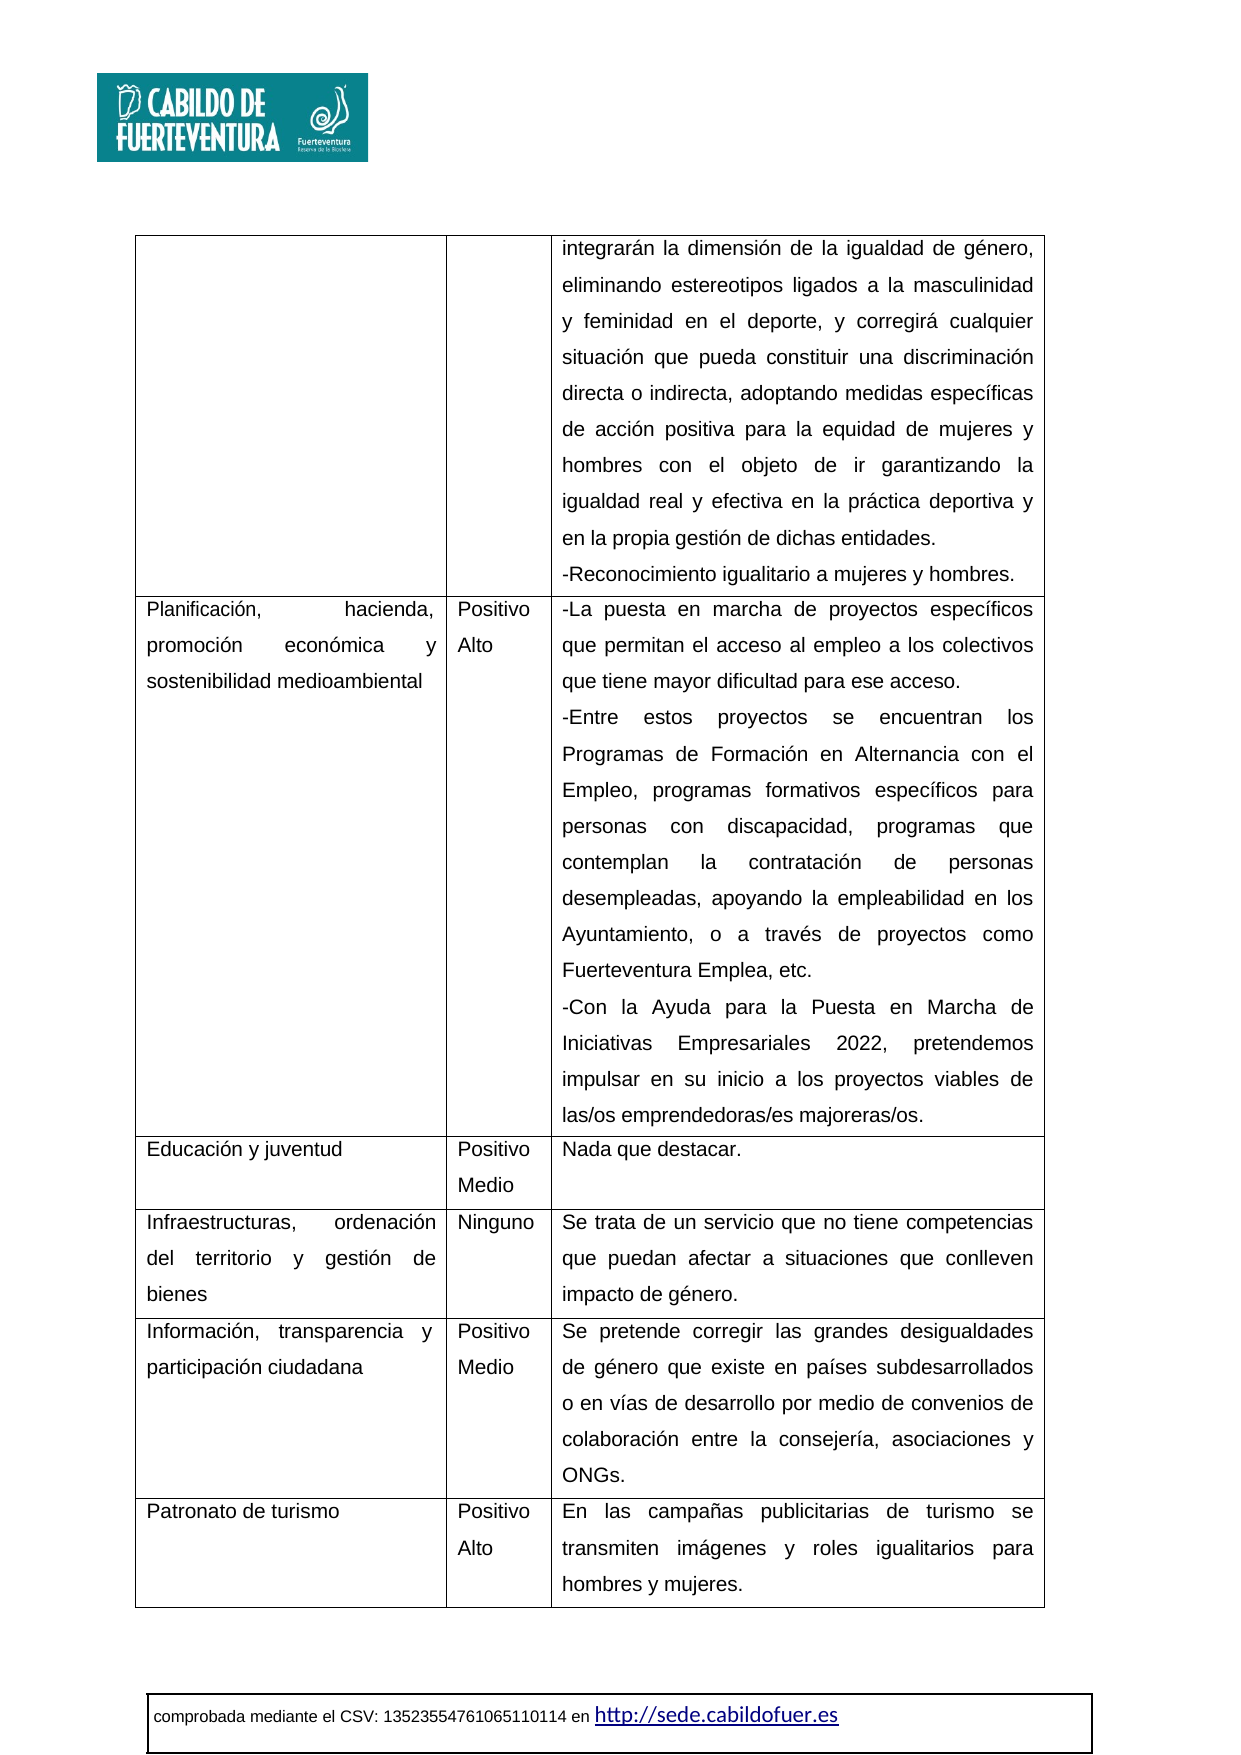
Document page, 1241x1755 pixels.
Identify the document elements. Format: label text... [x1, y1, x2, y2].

table_cell Positivo Medio [447, 1319, 551, 1498]
table_header integrarán la dimensión de la igualdad de género, eliminando estereotipos ligados a la masculinidad y feminidad en el deporte, y corregirá cualquier situación que pueda constituir una discriminación directa o indirecta, adoptando medidas específicas de acción positiva para la equidad de mujeres y hombres con el objeto de ir garantizando la igualdad real y efectiva en la práctica deportiva y en la propia gestión de dichas entidades. -Reconocimiento igualitario a mujeres y hombres. [552, 236, 1044, 596]
table_cell Positivo Alto [447, 597, 551, 1136]
table_cell Se pretende corregir las grandes desigualdades de género que existe en países subdesarrollados o en vías de desarrollo por medio de convenios de colaboración entre la consejería, asociaciones y ONGs. [552, 1319, 1044, 1498]
table_cell Patronato de turismo [136, 1499, 446, 1607]
table_cell Positivo Medio [447, 1137, 551, 1208]
table_cell Se trata de un servicio que no tiene competencias que puedan afectar a situaciones que conlleven impacto de género. [552, 1210, 1044, 1317]
table_cell Información, transparencia y participación ciudadana [136, 1319, 446, 1498]
table_cell Positivo Alto [447, 1499, 551, 1607]
table_cell Ninguno [447, 1210, 551, 1317]
table_cell -La puesta en marcha de proyectos específicos que permitan el acceso al empleo a los colectivos que tiene mayor dificultad para ese acceso. -Entre estos proyectos se encuentran los Programas de Formación en Alternancia con el Empleo, programas formativos específicos para personas con discapacidad, programas que contemplan la contratación de personas desempleadas, apoyando la empleabilidad en los Ayuntamiento, o a través de proyectos como Fuerteventura Emplea, etc. -Con la Ayuda para la Puesta en Marcha de Iniciativas Empresariales 2022, pretendemos impulsar en su inicio a los proyectos viables de las/os emprendedoras/es majoreras/os. [552, 597, 1044, 1136]
table_cell Planificación, hacienda, promoción económica y sostenibilidad medioambiental [136, 597, 446, 1136]
table_header [136, 236, 446, 596]
table_header [447, 236, 551, 596]
table_cell Nada que destacar. [552, 1137, 1044, 1208]
table_cell Infraestructuras, ordenación del territorio y gestión de bienes [136, 1210, 446, 1317]
table_cell Educación y juventud [136, 1137, 446, 1208]
table_cell En las campañas publicitarias de turismo se transmiten imágenes y roles igualitarios para hombres y mujeres. [552, 1499, 1044, 1607]
